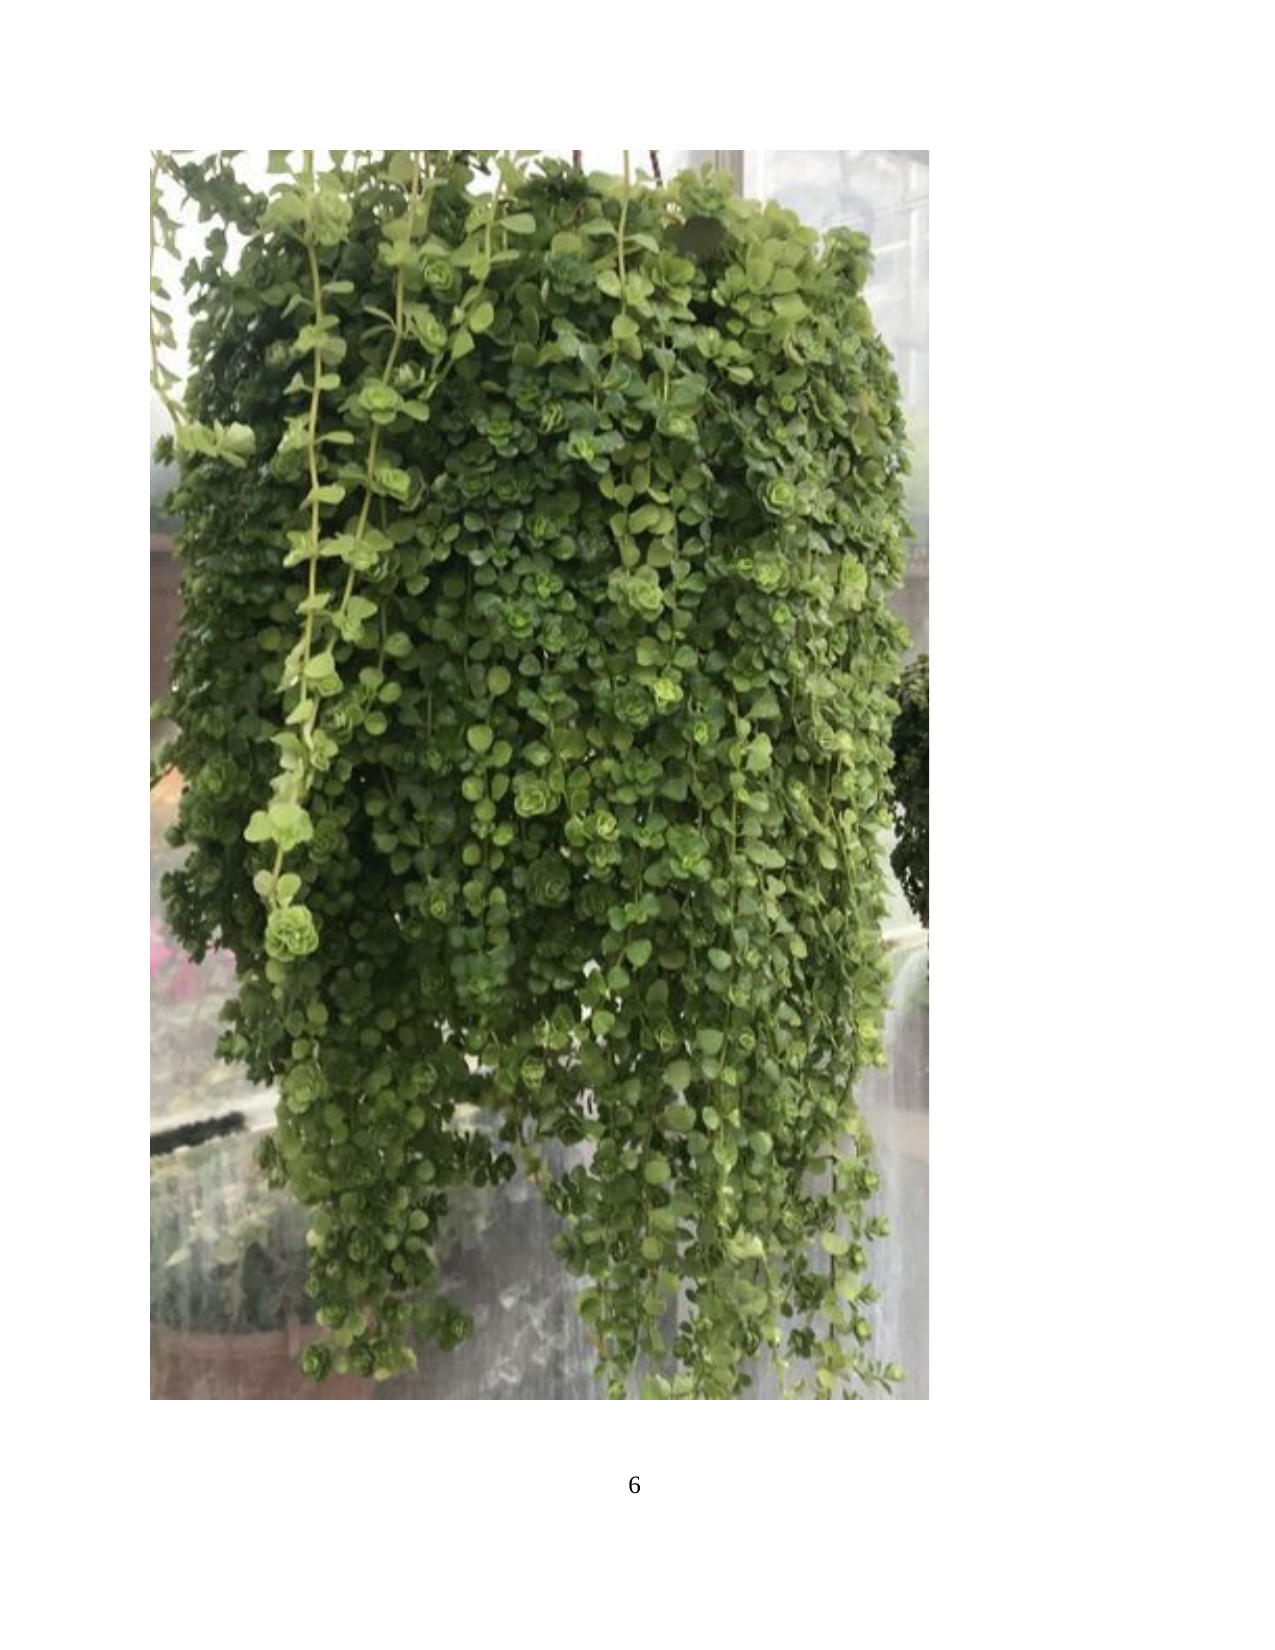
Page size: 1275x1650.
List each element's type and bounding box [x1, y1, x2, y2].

picture [150, 150, 930, 1400]
